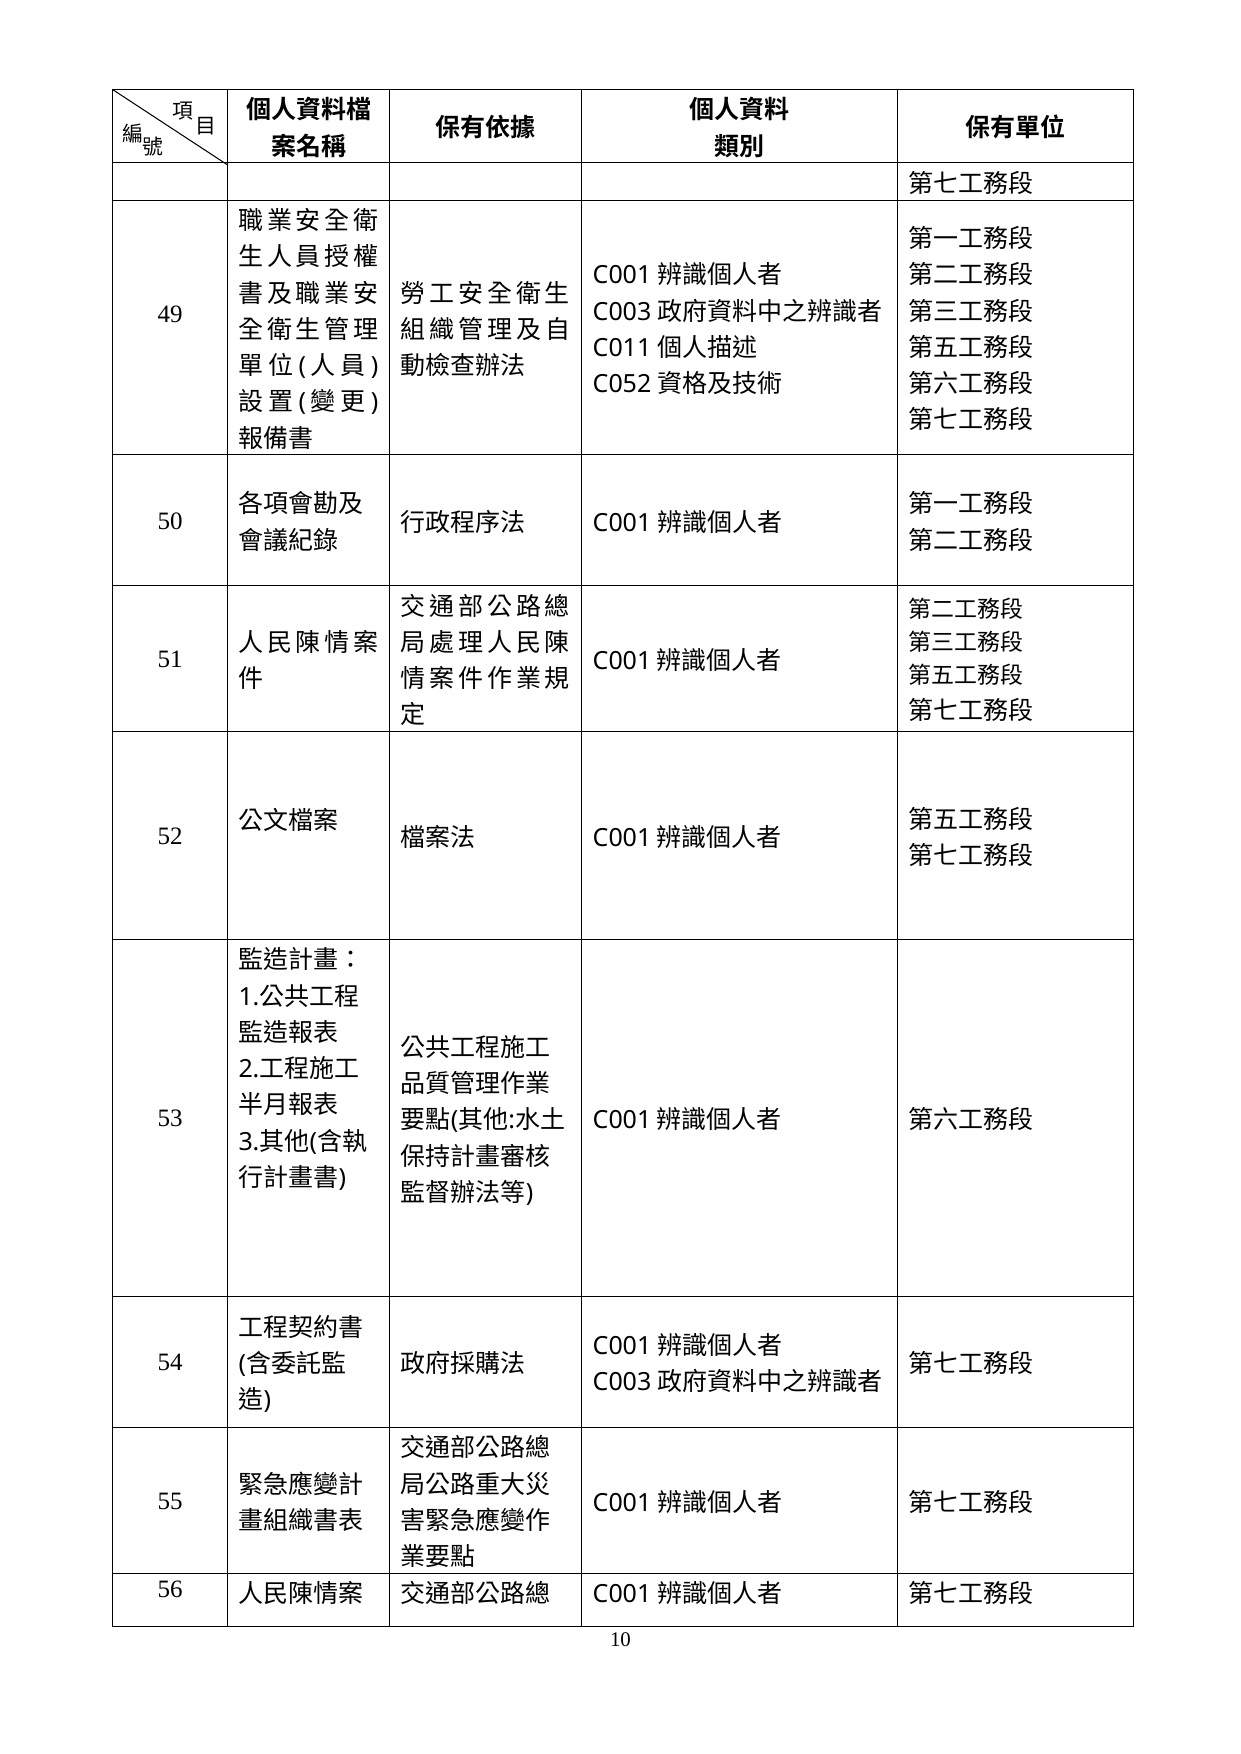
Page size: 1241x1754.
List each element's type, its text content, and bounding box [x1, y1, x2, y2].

table_cell [113, 163, 227, 199]
table_cell 49 [113, 201, 227, 454]
table_cell 行政程序法 [390, 455, 581, 585]
table_cell 51 [113, 586, 227, 731]
table_cell 第七工務段 [898, 1297, 1133, 1427]
table_cell 55 [113, 1428, 227, 1573]
table_cell C001辨識個人者 [582, 732, 897, 939]
table_cell 53 [113, 940, 227, 1296]
table_cell 職業安全衛生人員授權書及職業安全衛生管理單位(人員)設置(變更)報備書 [228, 201, 389, 454]
table_cell 公文檔案 [228, 732, 389, 939]
table_cell 交通部公路總局處理人民陳情案件作業規定 [390, 586, 581, 731]
table_cell C001辨識個人者 [582, 586, 897, 731]
table_cell 交通部公路總局公路重大災害緊急應變作業要點 [390, 1428, 581, 1573]
table_header 個人資料檔案名稱 [228, 90, 389, 162]
table_cell [582, 163, 897, 199]
table_cell [1134, 454, 1140, 585]
table_cell [1134, 200, 1140, 454]
table_header 保有單位 [898, 90, 1133, 162]
table_cell 第六工務段 [898, 940, 1133, 1296]
table_cell C001 辨識個人者 [582, 455, 897, 585]
table_cell 檔案法 [390, 732, 581, 939]
table_cell [1134, 731, 1140, 939]
table_cell 第二工務段 第三工務段 第五工務段 第七工務段 [898, 586, 1133, 731]
table_cell 工程契約書(含委託監造) [228, 1297, 389, 1427]
table_cell C001 辨識個人者 C003 政府資料中之辨識者 [582, 1297, 897, 1427]
table_cell 第七工務段 [898, 1574, 1133, 1626]
table_header [1134, 89, 1140, 162]
table_cell 50 [113, 455, 227, 585]
table_header 個人資料 類別 [582, 90, 897, 162]
table_cell 第一工務段 第二工務段 第三工務段 第五工務段 第六工務段 第七工務段 [898, 201, 1133, 454]
table_cell 人民陳情案件 [228, 586, 389, 731]
table_cell 52 [113, 732, 227, 939]
table_cell 政府採購法 [390, 1297, 581, 1427]
table_cell 緊急應變計畫組織書表 [228, 1428, 389, 1573]
table_cell [1134, 1427, 1140, 1573]
table_cell 人民陳情案 [228, 1574, 389, 1626]
table_cell C001 辨識個人者 [582, 1574, 897, 1626]
table_cell 第一工務段 第二工務段 [898, 455, 1133, 585]
table_cell [390, 163, 581, 199]
table_cell [1134, 585, 1140, 731]
table_cell 54 [113, 1297, 227, 1427]
table_cell 56 [113, 1574, 227, 1626]
table_cell 各項會勘及會議紀錄 [228, 455, 389, 585]
table_cell 第七工務段 [898, 1428, 1133, 1573]
table_cell 監造計畫： 1.公共工程監造報表 2.工程施工半月報表 3.其他(含執行計畫書) [228, 940, 389, 1296]
table_cell 勞工安全衛生組織管理及自動檢查辦法 [390, 201, 581, 454]
table_cell [1134, 162, 1140, 199]
table_cell 交通部公路總 [390, 1574, 581, 1626]
table_cell C001 辨識個人者 C003 政府資料中之辨識者 C011 個人描述 C052 資格及技術 [582, 201, 897, 454]
table_cell 公共工程施工品質管理作業要點(其他:水土保持計畫審核監督辦法等) [390, 940, 581, 1296]
table_cell 第七工務段 [898, 163, 1133, 199]
table_cell C001辨識個人者 [582, 940, 897, 1296]
table_cell [1134, 939, 1140, 1296]
table_header 保有依據 [390, 90, 581, 162]
table_cell [1134, 1573, 1140, 1626]
table_cell [1134, 1296, 1140, 1427]
table_cell 第五工務段 第七工務段 [898, 732, 1133, 939]
table_cell C001 辨識個人者 [582, 1428, 897, 1573]
table_cell [228, 163, 389, 199]
table_header [113, 90, 227, 162]
